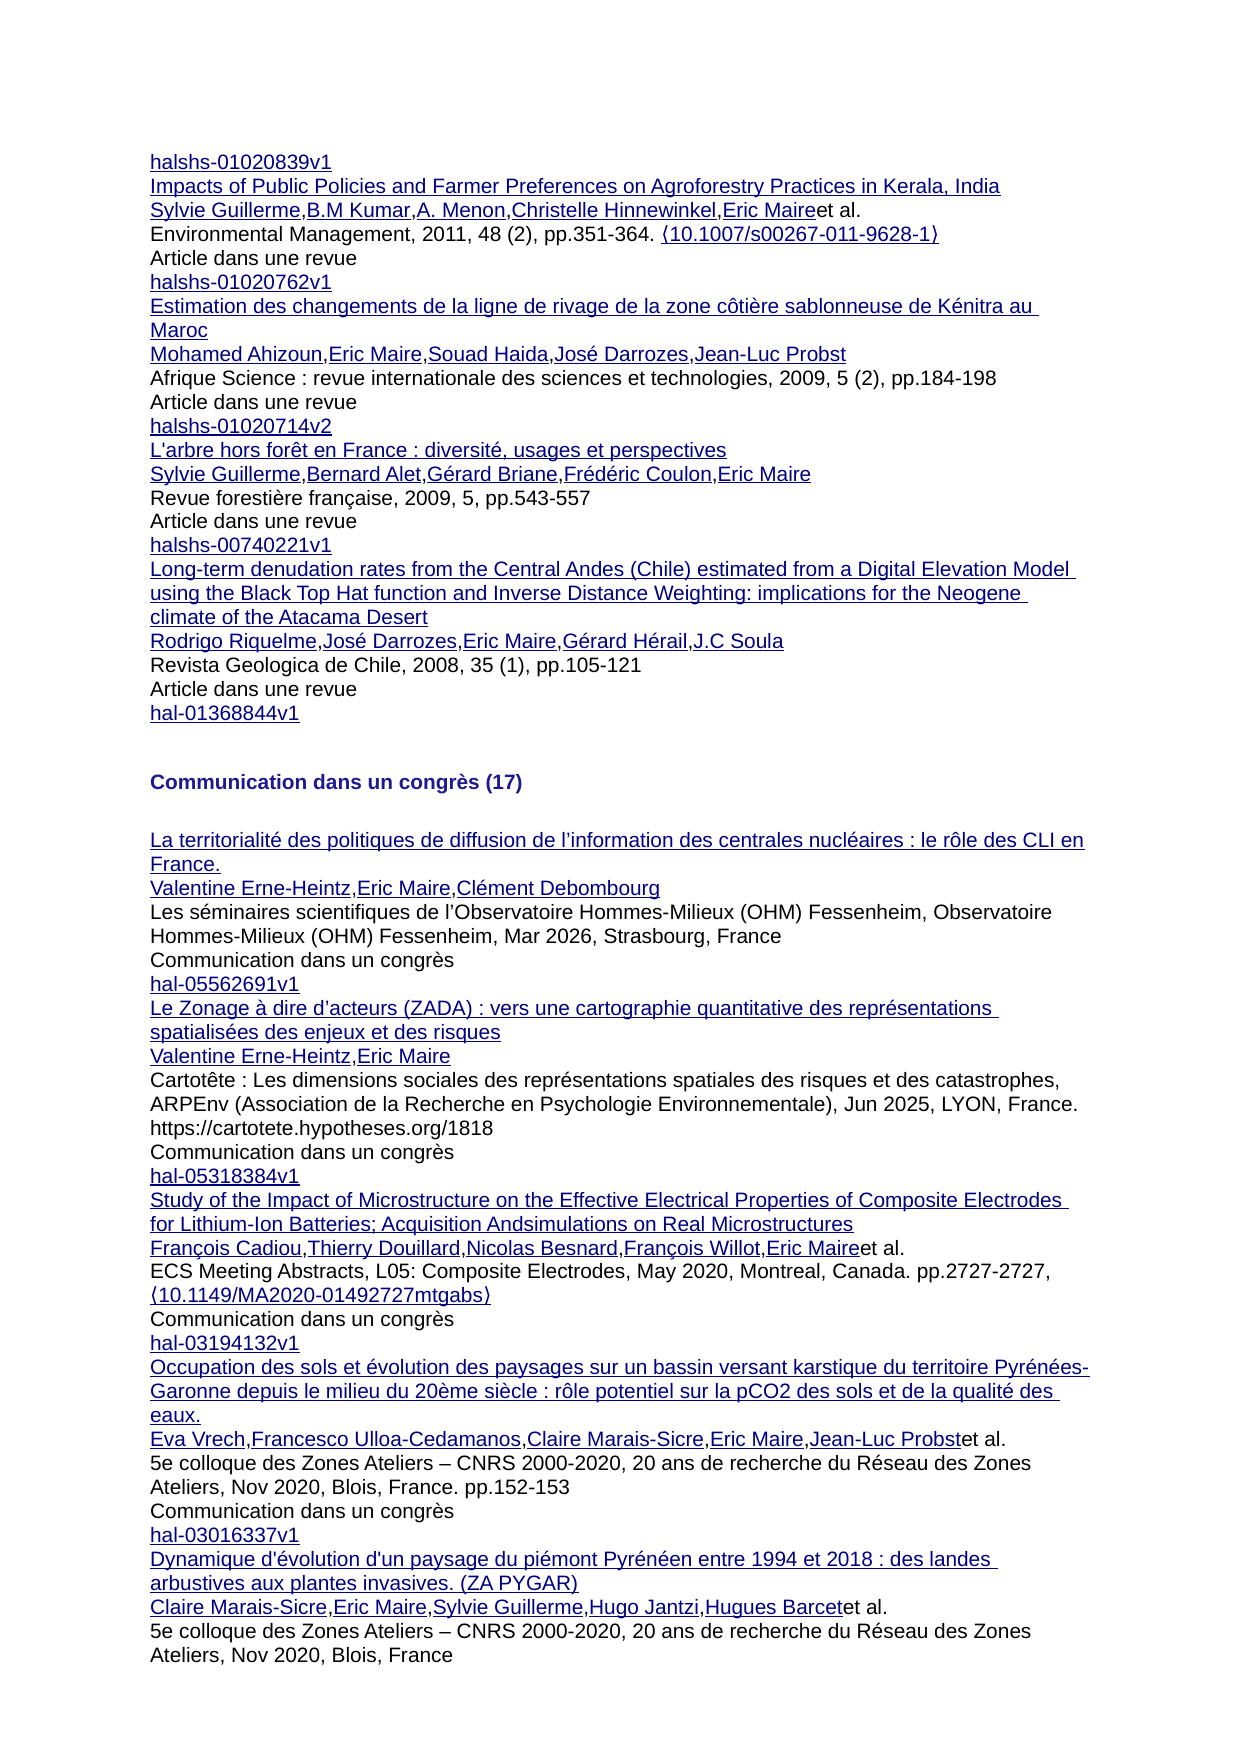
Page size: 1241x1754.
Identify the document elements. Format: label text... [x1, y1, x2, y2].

table_cell Study of the Impact of Microstructure on the Effective Electrical Properties of Composite Electrodes for Lithium-Ion Batteries; Acquisition Andsimulations on Real Microstructures François Cadiou,Thierry Douillard,Nicolas Besnard,François Willot,Eric Maireet al. ECS Meeting Abstracts, L05: Composite Electrodes, May 2020, Montreal, Canada. pp.2727-2727, ⟨10.1149/MA2020-01492727mtgabs⟩ Communication dans un congrès hal-03194132v1 [150, 1188, 1090, 1355]
table_cell Garonne depuis le milieu du 20ème siècle : rôle potentiel sur la pCO2 des sols et de la qualité des eaux. Eva Vrech,Francesco Ulloa-Cedamanos,Claire Marais-Sicre,Eric Maire,Jean-Luc Probstet al. 5e colloque des Zones Ateliers – CNRS 2000-2020, 20 ans de recherche du Réseau des Zones Ateliers, Nov 2020, Blois, France. pp.152-153 Communication dans un congrès hal-03016337v1 [150, 1377, 1090, 1547]
table_cell L'arbre hors forêt en France : diversité, usages et perspectives Sylvie Guillerme,Bernard Alet,Gérard Briane,Frédéric Coulon,Eric Maire Revue forestière française, 2009, 5, pp.543-557 Article dans une revue halshs-00740221v1 [150, 438, 1090, 557]
table_cell Le Zonage à dire d’acteurs (ZADA) : vers une cartographie quantitative des représentations spatialisées des enjeux et des risques Valentine Erne-Heintz,Eric Maire Cartotête : Les dimensions sociales des représentations spatiales des risques et des catastrophes, ARPEnv (Association de la Recherche en Psychologie Environnementale), Jun 2025, LYON, France. https://cartotete.hypotheses.org/1818 Communication dans un congrès hal-05318384v1 [150, 996, 1090, 1187]
table_cell Estimation des changements de la ligne de rivage de la zone côtière sablonneuse de Kénitra au Maroc Mohamed Ahizoun,Eric Maire,Souad Haida,José Darrozes,Jean-Luc Probst Afrique Science : revue internationale des sciences et technologies, 2009, 5 (2), pp.184-198 Article dans une revue halshs-01020714v2 [150, 294, 1090, 437]
table_cell Dynamique d'évolution d'un paysage du piémont Pyrénéen entre 1994 et 2018 : des landes arbustives aux plantes invasives. (ZA PYGAR) Claire Marais-Sicre,Eric Maire,Sylvie Guillerme,Hugo Jantzi,Hugues Barcetet al. 5e colloque des Zones Ateliers – CNRS 2000-2020, 20 ans de recherche du Réseau des Zones Ateliers, Nov 2020, Blois, France [150, 1547, 1090, 1667]
table_cell Impacts of Public Policies and Farmer Preferences on Agroforestry Practices in Kerala, India Sylvie Guillerme,B.M Kumar,A. Menon,Christelle Hinnewinkel,Eric Maireet al. Environmental Management, 2011, 48 (2), pp.351-364. ⟨10.1007/s00267-011-9628-1⟩ Article dans une revue halshs-01020762v1 [150, 174, 1090, 294]
subtitle Communication dans un congrès (17) [150, 770, 1090, 794]
table_cell halshs-01020839v1 [150, 150, 1090, 174]
table_header La territorialité des politiques de diffusion de l’information des centrales nucléaires : le rôle des CLI en France. Valentine Erne-Heintz,Eric Maire,Clément Debombourg Les séminaires scientifiques de l’Observatoire Hommes-Milieux (OHM) Fessenheim, Observatoire Hommes-Milieux (OHM) Fessenheim, Mar 2026, Strasbourg, France Communication dans un congrès hal-05562691v1 [150, 828, 1090, 996]
table_cell Occupation des sols et évolution des paysages sur un bassin versant karstique du territoire Pyrénées- [150, 1355, 1090, 1376]
table_cell Long-term denudation rates from the Central Andes (Chile) estimated from a Digital Elevation Model using the Black Top Hat function and Inverse Distance Weighting: implications for the Neogene climate of the Atacama Desert Rodrigo Riquelme,José Darrozes,Eric Maire,Gérard Hérail,J.C Soula Revista Geologica de Chile, 2008, 35 (1), pp.105-121 Article dans une revue hal-01368844v1 [150, 557, 1090, 725]
